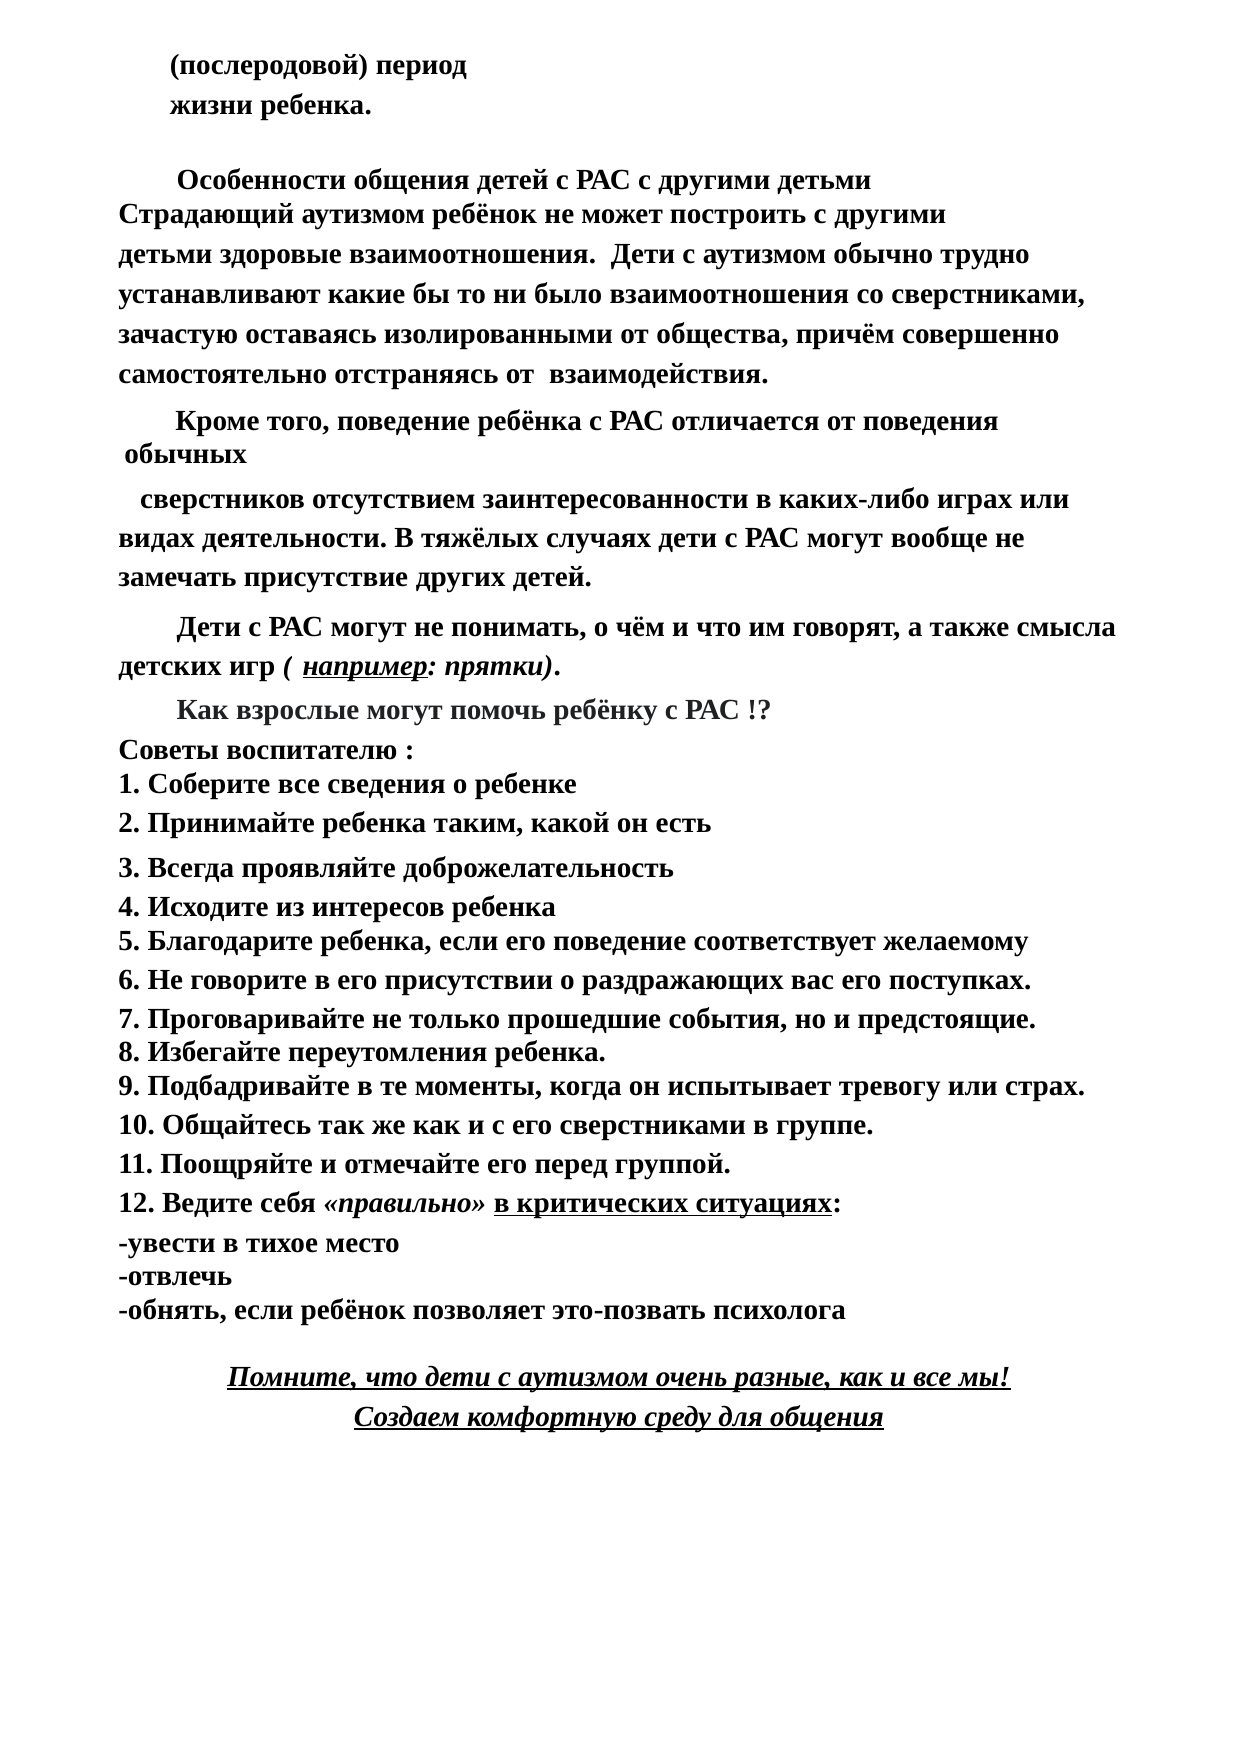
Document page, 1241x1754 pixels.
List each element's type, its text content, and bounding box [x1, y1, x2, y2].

text 1. Соберите все сведения о ребенке [118, 766, 1122, 799]
text 9. Подбадривайте в те моменты, когда он испытывает тревогу или страх. [118, 1068, 1122, 1102]
text -увести в тихое место [118, 1225, 1122, 1258]
text 2. Принимайте ребенка таким, какой он есть [118, 805, 1122, 839]
text 5. Благодарите ребенка, если его поведение соответствует желаемому [118, 923, 1122, 956]
text 7. Проговаривайте не только прошедшие события, но и предстоящие. [118, 1001, 1122, 1034]
subtitle Особенности общения детей с РАС с другими детьми [118, 162, 1122, 196]
text Кроме того, поведение ребёнка с РАС отличается от поведения обычных [124, 403, 1122, 470]
text сверстников отсутствием заинтересованности в каких-либо играх или видах деятельности. В тяжёлых случаях дети с РАС могут вообще не замечать присутствие других детей. [118, 482, 1122, 592]
text Дети с РАС могут не понимать, о чём и что им говорят, а также смысла детских игр ( например: прятки). [118, 609, 1122, 681]
text 10. Общайтесь так же как и с его сверстниками в группе. [118, 1107, 1122, 1141]
text 8. Избегайте переутомления ребенка. [118, 1034, 1122, 1068]
text (послеродовой) период жизни ребенка. [162, 47, 1122, 121]
text Как взрослые могут помочь ребёнку с РАС !? [118, 692, 1122, 726]
text -обнять, если ребёнок позволяет это-позвать психолога [118, 1292, 1122, 1325]
text Страдающий аутизмом ребёнок не может построить с другими детьми здоровые взаимоотношения. Дети с аутизмом обычно трудно устанавливают какие бы то ни было взаимоотношения со сверстниками, зачастую оставаясь изолированными от общества, причём совершенно самостоятельно отстраняясь от взаимодействия. [118, 196, 1122, 390]
text 11. Поощряйте и отмечайте его перед группой. [118, 1146, 1122, 1180]
text Советы воспитателю : [118, 732, 1122, 766]
text -отвлечь [118, 1258, 1122, 1292]
text 6. Не говорите в его присутствии о раздражающих вас его поступках. [118, 962, 1122, 995]
text Помните, что дети с аутизмом очень разные, как и все мы! [118, 1359, 1122, 1392]
text 12. Ведите себя «правильно» в критических ситуациях: [118, 1186, 1122, 1219]
text Создаем комфортную среду для общения [118, 1399, 1122, 1433]
text 4. Исходите из интересов ребенка [118, 889, 1122, 923]
text 3. Всегда проявляйте доброжелательность [118, 850, 1122, 883]
